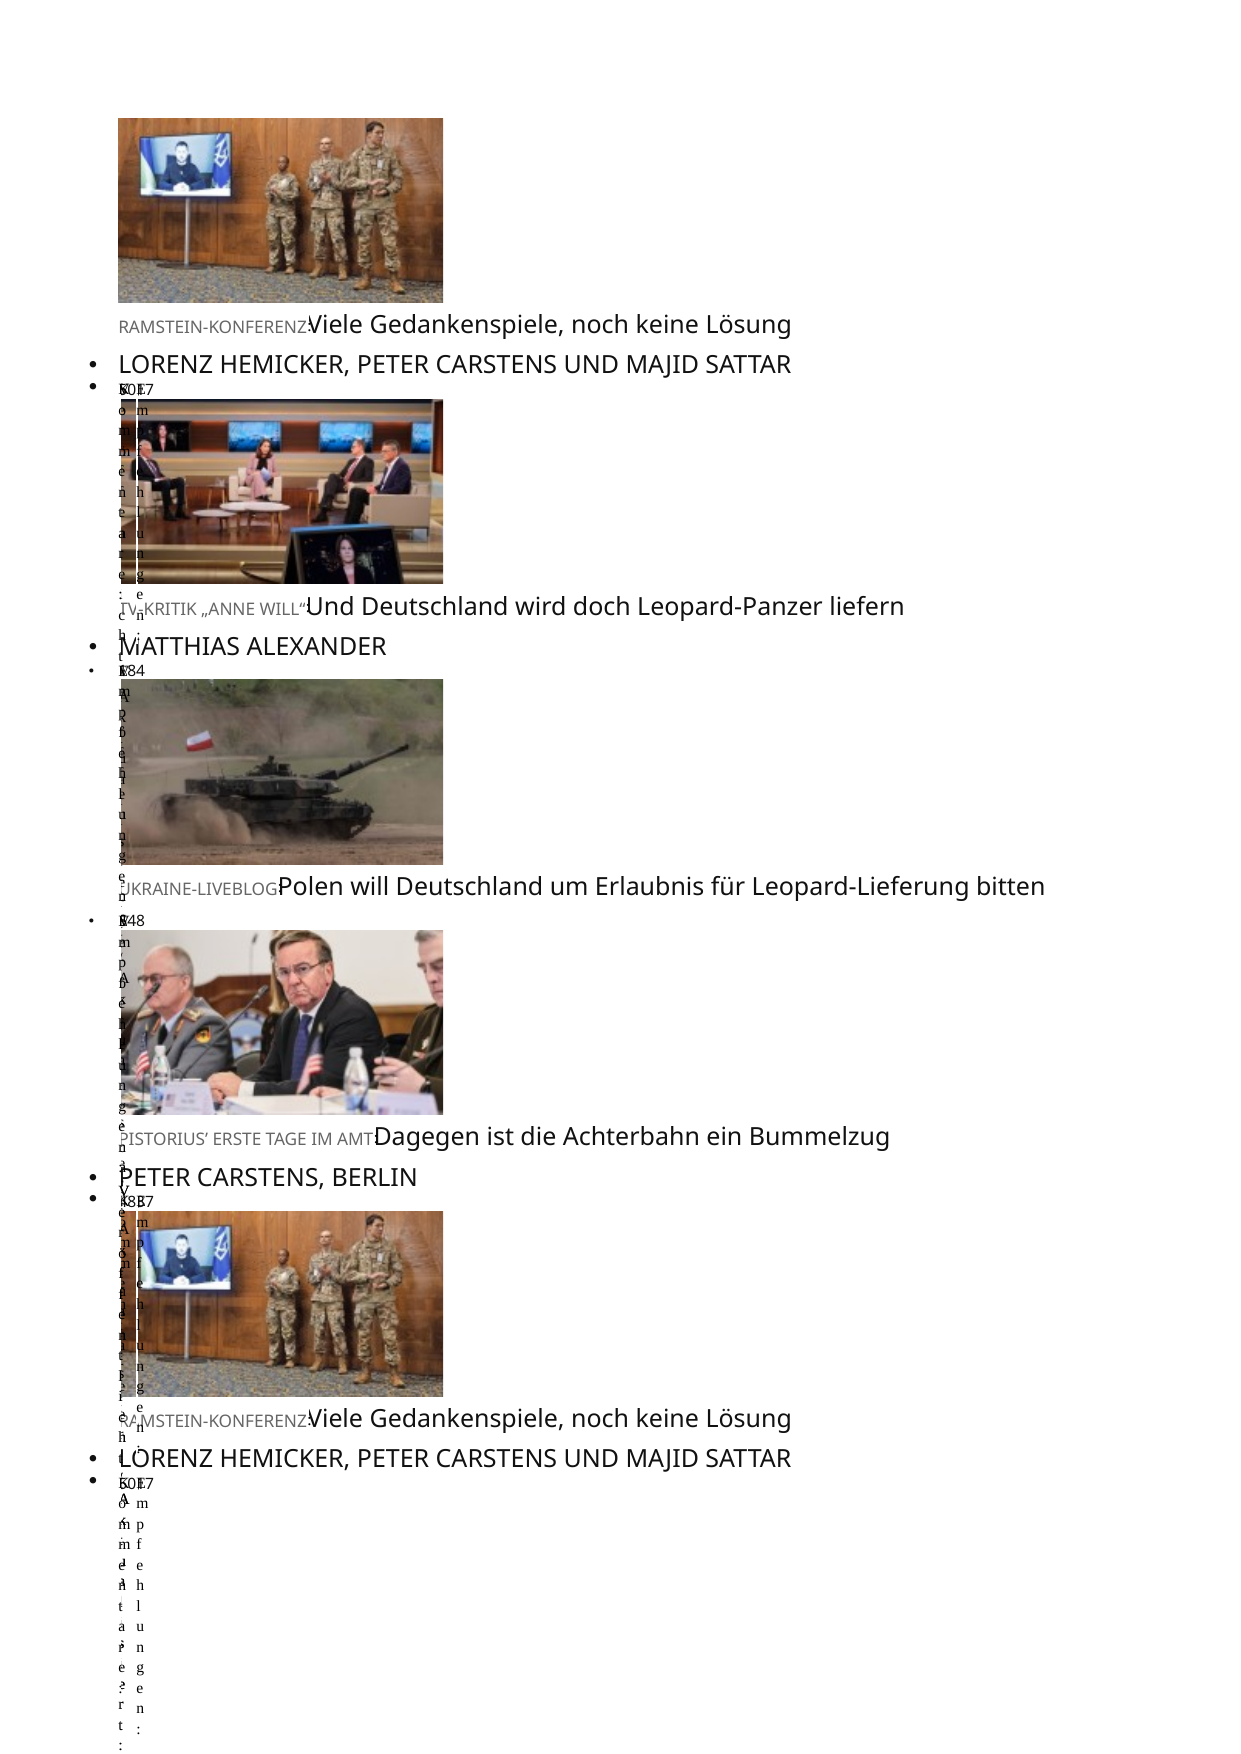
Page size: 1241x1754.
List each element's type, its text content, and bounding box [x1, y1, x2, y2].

list 5017 [138, 1474, 1122, 1493]
list 5017 [121, 380, 136, 399]
list MATTHIAS ALEXANDER [121, 632, 1122, 661]
list PETER CARSTENS, BERLIN [121, 1163, 1122, 1192]
picture [121, 930, 444, 1115]
text RAMSTEIN-KONFERENZViele Gedankenspiele, noch keine Lösung [138, 1401, 1122, 1434]
text PISTORIUS’ ERSTE TAGE IM AMTDagegen ist die Achterbahn ein Bummelzug [121, 1119, 1122, 1153]
text UKRAINE-LIVEBLOGPolen will Deutschland um Erlaubnis für Leopard-Lieferung bitten [121, 868, 1122, 902]
text RAMSTEIN-KONFERENZViele Gedankenspiele, noch keine Lösung [118, 307, 1122, 341]
list 4837 [138, 1192, 1122, 1212]
picture [121, 1211, 136, 1397]
list LORENZ HEMICKER, PETER CARSTENS UND MAJID SATTAR [121, 1444, 1122, 1474]
list 184 [121, 661, 1122, 680]
text TV-KRITIK „ANNE WILL“Und Deutschland wird doch Leopard-Panzer liefern [138, 588, 1122, 622]
picture [118, 118, 444, 303]
list 4837 [121, 1192, 136, 1211]
list 548 [121, 912, 1122, 930]
list 5017 [138, 380, 1122, 399]
list 5017 [121, 1474, 136, 1493]
picture [121, 679, 444, 865]
picture [138, 399, 444, 584]
list LORENZ HEMICKER, PETER CARSTENS UND MAJID SATTAR [118, 350, 1122, 380]
picture [138, 1211, 444, 1397]
picture [121, 399, 136, 584]
